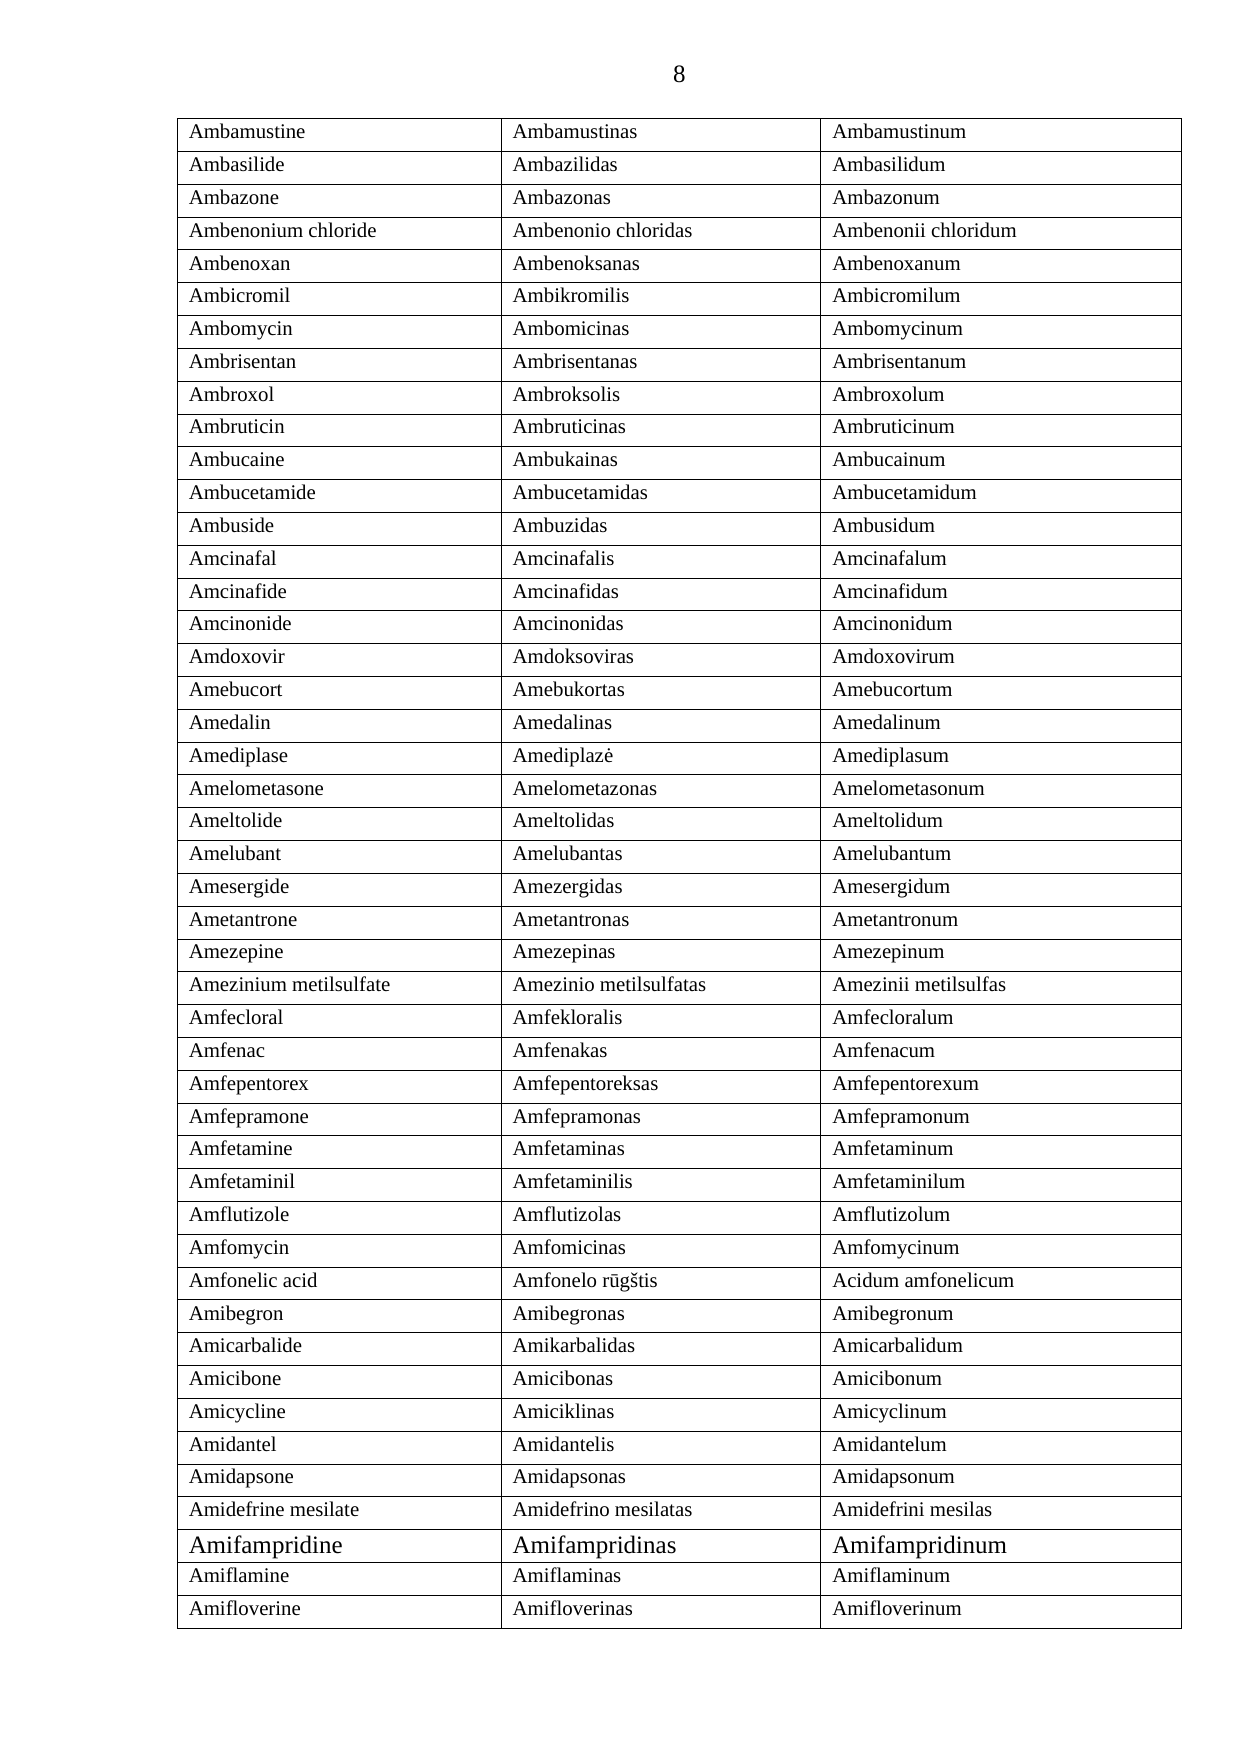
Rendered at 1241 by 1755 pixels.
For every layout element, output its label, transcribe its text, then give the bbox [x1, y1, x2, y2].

table_cell Ambomicinas [502, 316, 820, 348]
table_cell Amfepentoreksas [502, 1071, 820, 1102]
table_cell Ambucetamidum [821, 480, 1181, 512]
table_cell Ambrisentanum [821, 349, 1181, 381]
table_cell Ambruticin [178, 415, 501, 446]
table_cell Amelometazonas [502, 775, 820, 807]
table_cell Amicibone [178, 1366, 501, 1398]
table_cell Amidantelum [821, 1432, 1181, 1463]
table_cell Ambenonium chloride [178, 218, 501, 249]
table_cell Ambucainum [821, 447, 1181, 479]
table_cell Ambasilide [178, 152, 501, 184]
table_cell Amedalinum [821, 710, 1181, 742]
table_cell Amezepine [178, 940, 501, 971]
table_cell Amebucortum [821, 677, 1181, 709]
table_cell Ambomycin [178, 316, 501, 348]
table_cell Amifampridinas [502, 1530, 820, 1562]
table_cell Amcinafide [178, 579, 501, 610]
table_cell Ambrisentanas [502, 349, 820, 381]
table_cell Amflutizole [178, 1202, 501, 1234]
table_cell Amelometasonum [821, 775, 1181, 807]
table_cell Ambamustine [178, 119, 501, 151]
table_cell Amidantelis [502, 1432, 820, 1463]
table_cell Ambukainas [502, 447, 820, 479]
table_cell Amifampridine [178, 1530, 501, 1562]
table_cell Amebucort [178, 677, 501, 709]
table_cell Amediplasum [821, 743, 1181, 774]
table_cell Amiflaminas [502, 1563, 820, 1595]
table_cell Amflutizolas [502, 1202, 820, 1234]
table_cell Acidum amfonelicum [821, 1268, 1181, 1299]
table_cell Amfetaminil [178, 1169, 501, 1201]
table_cell Ambasilidum [821, 152, 1181, 184]
table_cell Ambruticinum [821, 415, 1181, 446]
table_cell Ambicromil [178, 283, 501, 315]
table_cell Ameltolide [178, 808, 501, 840]
table_cell Amifloverine [178, 1596, 501, 1627]
table_cell Amesergidum [821, 874, 1181, 906]
table_cell Amfetamine [178, 1136, 501, 1168]
table_cell Ambazonum [821, 185, 1181, 217]
table_cell Amfomicinas [502, 1235, 820, 1267]
table_cell Amidefrino mesilatas [502, 1497, 820, 1529]
table_cell Ambikromilis [502, 283, 820, 315]
table_cell Amfonelic acid [178, 1268, 501, 1299]
table_cell Amcinafalis [502, 546, 820, 577]
table_cell Amfepentorex [178, 1071, 501, 1102]
table_cell Amfepramone [178, 1104, 501, 1135]
table_cell Ametantrone [178, 907, 501, 938]
table_cell Amfomycinum [821, 1235, 1181, 1267]
table_cell Amidapsonas [502, 1465, 820, 1496]
table_cell Amidapsonum [821, 1465, 1181, 1496]
table_cell Ambroxolum [821, 382, 1181, 413]
table_cell Amcinonidum [821, 611, 1181, 643]
table_cell Amedalin [178, 710, 501, 742]
table_cell Ambuzidas [502, 513, 820, 545]
table_cell Amicibonas [502, 1366, 820, 1398]
table_cell Amicyclinum [821, 1399, 1181, 1431]
table_cell Ambenoxanum [821, 250, 1181, 282]
table_cell Amfetaminas [502, 1136, 820, 1168]
table_cell Amiflaminum [821, 1563, 1181, 1595]
table_cell Amelubantum [821, 841, 1181, 873]
table_cell Ambamustinum [821, 119, 1181, 151]
table_cell Amflutizolum [821, 1202, 1181, 1234]
table_cell Amfepramonas [502, 1104, 820, 1135]
table_cell Ambomycinum [821, 316, 1181, 348]
table_cell Amezinio metilsulfatas [502, 972, 820, 1004]
table_cell Amiflamine [178, 1563, 501, 1595]
table_cell Amebukortas [502, 677, 820, 709]
table_cell Amicarbalide [178, 1333, 501, 1365]
table_cell Ambusidum [821, 513, 1181, 545]
table_cell Amezergidas [502, 874, 820, 906]
table_cell Ambamustinas [502, 119, 820, 151]
table_cell Amfetaminilis [502, 1169, 820, 1201]
table_cell Amfonelo rūgštis [502, 1268, 820, 1299]
table_cell Amcinafidum [821, 579, 1181, 610]
table_cell Amifloverinas [502, 1596, 820, 1627]
table_cell Amezepinum [821, 940, 1181, 971]
table_cell Amfenac [178, 1038, 501, 1070]
table_cell Amfomycin [178, 1235, 501, 1267]
table_cell Amicycline [178, 1399, 501, 1431]
table_cell Amfepramonum [821, 1104, 1181, 1135]
table_cell Amikarbalidas [502, 1333, 820, 1365]
table_cell Amezinium metilsulfate [178, 972, 501, 1004]
table_cell Ambucetamide [178, 480, 501, 512]
table_cell Amifloverinum [821, 1596, 1181, 1627]
table_cell Amibegronum [821, 1300, 1181, 1332]
table_cell Ambenonii chloridum [821, 218, 1181, 249]
table_cell Amedalinas [502, 710, 820, 742]
table_cell Amidapsone [178, 1465, 501, 1496]
table_cell Amibegron [178, 1300, 501, 1332]
table_cell Amelubantas [502, 841, 820, 873]
table_cell Ambicromilum [821, 283, 1181, 315]
table_cell Amediplase [178, 743, 501, 774]
table_cell Amcinafidas [502, 579, 820, 610]
table_cell Amidefrini mesilas [821, 1497, 1181, 1529]
table_cell Amezinii metilsulfas [821, 972, 1181, 1004]
table_cell Amibegronas [502, 1300, 820, 1332]
table_cell Ambroksolis [502, 382, 820, 413]
table_cell Amfetaminum [821, 1136, 1181, 1168]
table_cell Amcinafalum [821, 546, 1181, 577]
table_cell Ametantronum [821, 907, 1181, 938]
table_cell Ameltolidas [502, 808, 820, 840]
table_cell Amesergide [178, 874, 501, 906]
table_cell Amelubant [178, 841, 501, 873]
table_cell Ametantronas [502, 907, 820, 938]
table_cell Amdoksoviras [502, 644, 820, 676]
table_cell Amelometasone [178, 775, 501, 807]
table_cell Amiciklinas [502, 1399, 820, 1431]
table_cell Amcinafal [178, 546, 501, 577]
table_cell Amfenacum [821, 1038, 1181, 1070]
table_cell Ambazonas [502, 185, 820, 217]
table_cell Ambenonio chloridas [502, 218, 820, 249]
table_cell Amezepinas [502, 940, 820, 971]
table_cell Amcinonidas [502, 611, 820, 643]
table_cell Ambroxol [178, 382, 501, 413]
table_cell Ambazone [178, 185, 501, 217]
table_cell Amfecloral [178, 1005, 501, 1037]
table_cell Ambucetamidas [502, 480, 820, 512]
table_cell Amfecloralum [821, 1005, 1181, 1037]
table_cell Amifampridinum [821, 1530, 1181, 1562]
table_cell Ameltolidum [821, 808, 1181, 840]
table_cell Amfenakas [502, 1038, 820, 1070]
table_cell Ambucaine [178, 447, 501, 479]
table_cell Amidantel [178, 1432, 501, 1463]
table_cell Ambuside [178, 513, 501, 545]
table_cell Amidefrine mesilate [178, 1497, 501, 1529]
table_cell Amfekloralis [502, 1005, 820, 1037]
table_cell Amdoxovir [178, 644, 501, 676]
table_cell Amediplazė [502, 743, 820, 774]
table_cell Ambenoksanas [502, 250, 820, 282]
table_cell Amfepentorexum [821, 1071, 1181, 1102]
table_cell Amcinonide [178, 611, 501, 643]
table_cell Ambenoxan [178, 250, 501, 282]
table_cell Amicibonum [821, 1366, 1181, 1398]
table_cell Ambruticinas [502, 415, 820, 446]
table_cell Amfetaminilum [821, 1169, 1181, 1201]
table_cell Amicarbalidum [821, 1333, 1181, 1365]
table_cell Ambazilidas [502, 152, 820, 184]
table_cell Ambrisentan [178, 349, 501, 381]
table_cell Amdoxovirum [821, 644, 1181, 676]
